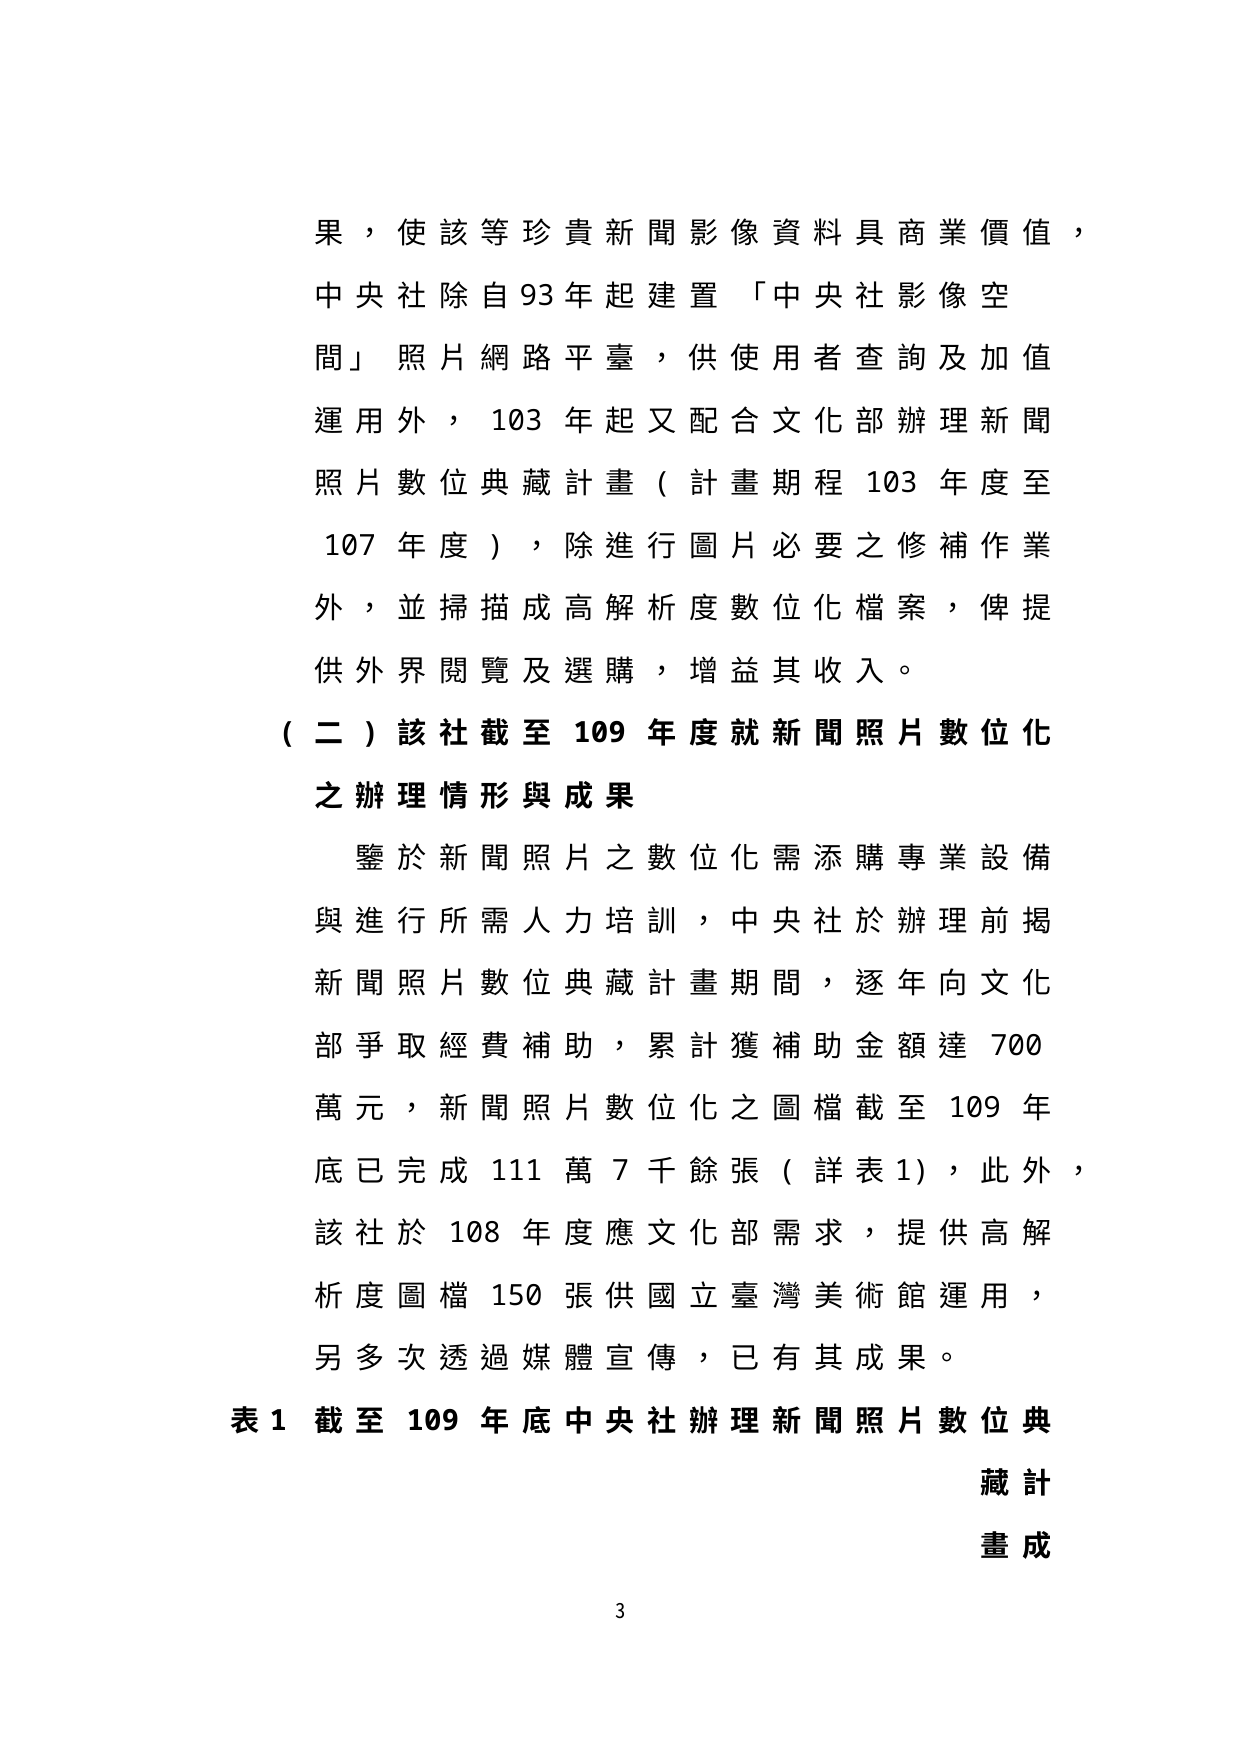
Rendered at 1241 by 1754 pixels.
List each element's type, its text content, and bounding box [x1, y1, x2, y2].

text (二)該社截至109年度就新聞照片數位化之辦理情形與成果 [242, 689, 1058, 814]
text 為妥善保存中央社攝影記者之工作成果，使該等珍貴新聞影像資料具商業價值，中央社除自93年起建置「中央社影像空間」照片網路平臺，供使用者查詢及加值運用外，103年起又配合文化部辦理新聞照片數位典藏計畫(計畫期程103年度至107年度)，除進行圖片必要之修補作業外，並掃描成高解析度數位化檔案，俾提供外界閱覽及選購，增益其收入。 [242, 189, 1058, 689]
text 表1 截至109年底中央社辦理新聞照片數位典藏計畫成果 單位：張數 [206, 1377, 1087, 1564]
text 鑒於新聞照片之數位化需添購專業設備與進行所需人力培訓，中央社於辦理前揭新聞照片數位典藏計畫期間，逐年向文化部爭取經費補助，累計獲補助金額達700萬元，新聞照片數位化之圖檔截至109年底已完成111萬7千餘張(詳表1)，此外，該社於108年度應文化部需求，提供高解析度圖檔150張供國立臺灣美術館運用，另多次透過媒體宣傳，已有其成果。 [271, 814, 1058, 1377]
